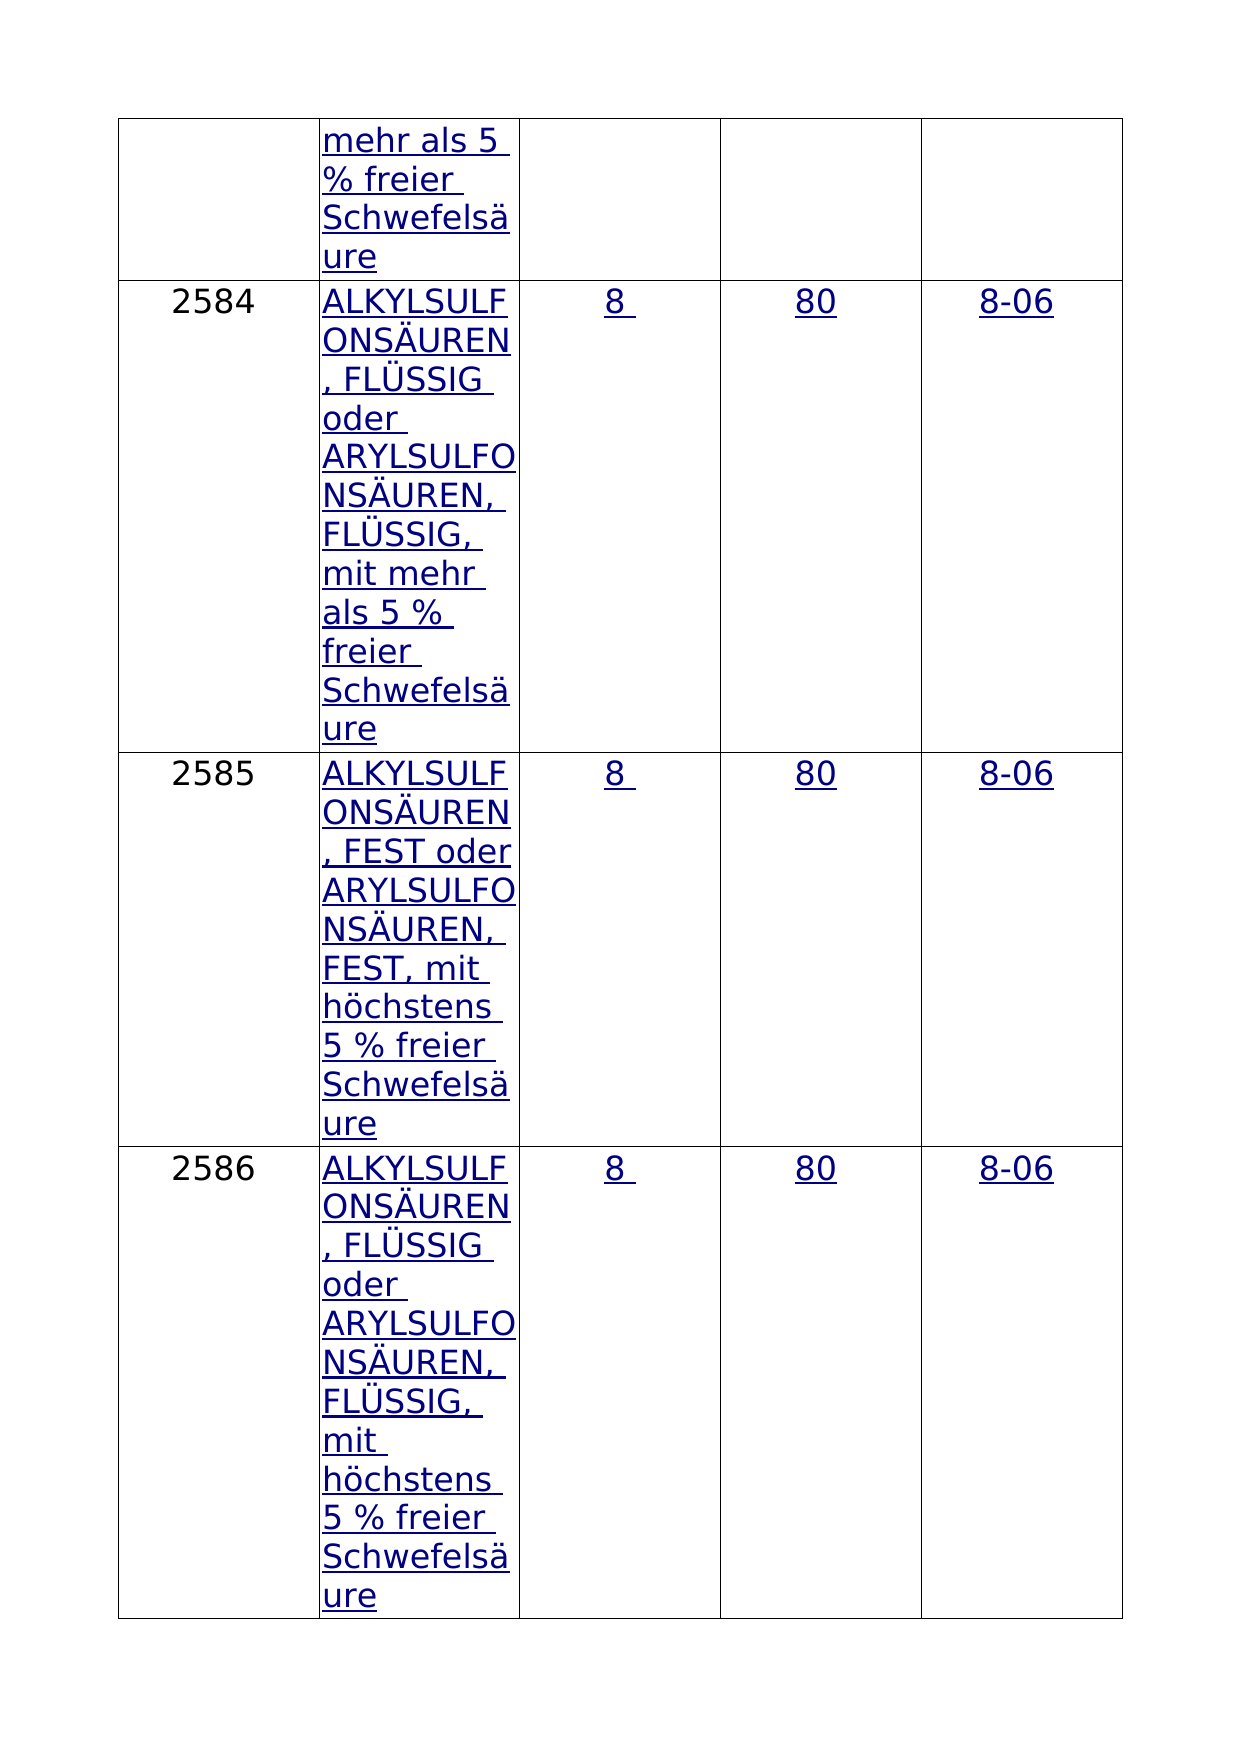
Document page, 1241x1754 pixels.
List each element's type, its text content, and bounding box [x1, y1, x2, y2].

table_cell ALKYLSULFONSÄUREN, FLÜSSIG oder ARYLSULFONSÄUREN, FLÜSSIG, mit höchstens 5 % freier Schwefelsäure [320, 1147, 519, 1618]
table_cell 80 [721, 753, 921, 1146]
table_cell ALKYLSULFONSÄUREN, FEST oder ARYLSULFONSÄUREN, FEST, mit höchstens 5 % freier Schwefelsäure [320, 753, 519, 1146]
table_cell 2585 [119, 753, 319, 1146]
table_cell [721, 119, 921, 279]
table_cell [119, 119, 319, 279]
table_cell ALKYLSULFONSÄUREN, FLÜSSIG oder ARYLSULFONSÄUREN, FLÜSSIG, mit mehr als 5 % freier Schwefelsäure [320, 281, 519, 752]
table_cell mehr als 5 % freier Schwefelsäure [320, 119, 519, 279]
table_cell 8 [520, 281, 720, 752]
table_cell [922, 119, 1122, 279]
table_cell 8-06 [922, 753, 1122, 1146]
table_cell 8 [520, 753, 720, 1146]
table_cell 2586 [119, 1147, 319, 1618]
table_cell 8 [520, 1147, 720, 1618]
table_cell [520, 119, 720, 279]
table_cell 8-06 [922, 1147, 1122, 1618]
table_cell 80 [721, 1147, 921, 1618]
table_cell 8-06 [922, 281, 1122, 752]
table_cell 80 [721, 281, 921, 752]
table_cell 2584 [119, 281, 319, 752]
